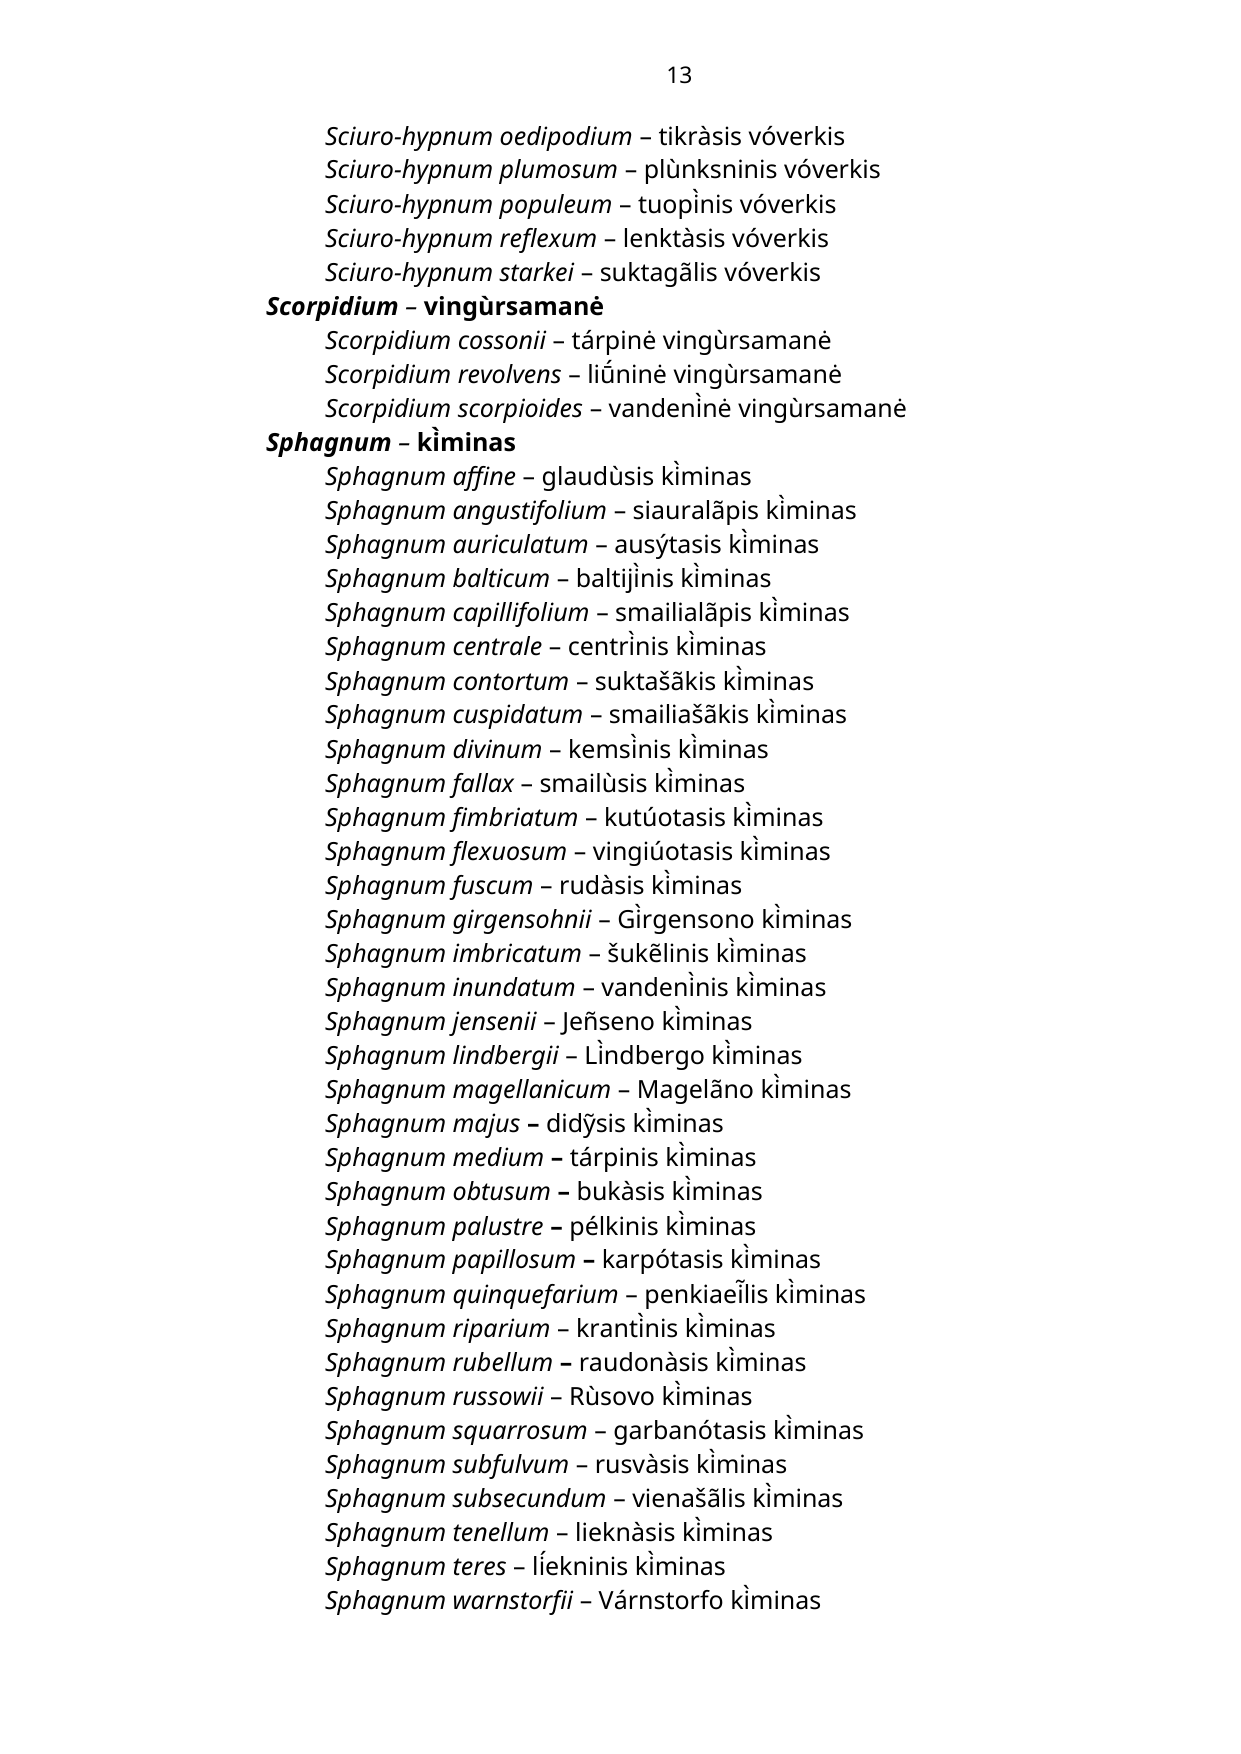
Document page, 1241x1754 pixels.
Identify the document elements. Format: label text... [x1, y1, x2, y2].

text Sphagnum capillifolium – smailialãpis ki̇̀minas [177, 595, 1181, 629]
text Sphagnum lindbergii – Li̇̀ndbergo ki̇̀minas [177, 1038, 1181, 1072]
text Sphagnum jensenii – Jeñseno ki̇̀minas [177, 1004, 1181, 1038]
text Sphagnum cuspidatum – smailiašãkis ki̇̀minas [177, 697, 1181, 731]
text Sphagnum magellanicum – Magelãno ki̇̀minas [177, 1072, 1181, 1106]
text Sphagnum rubellum – raudonàsis ki̇̀minas [177, 1344, 1181, 1378]
text Sphagnum teres – li̇́ekninis ki̇̀minas [177, 1549, 1181, 1583]
text Sphagnum imbricatum – šukẽlinis ki̇̀minas [177, 936, 1181, 970]
text Scorpidium revolvens – liū́ninė vingùrsamanė [177, 357, 1181, 391]
text Sphagnum fuscum – rudàsis ki̇̀minas [177, 867, 1181, 902]
text Sphagnum majus – didỹsis ki̇̀minas [177, 1106, 1181, 1140]
text Sphagnum russowii – Rùsovo ki̇̀minas [177, 1378, 1181, 1412]
text Sphagnum riparium – kranti̇̀nis ki̇̀minas [177, 1310, 1181, 1344]
text Scorpidium cossonii – tárpinė vingùrsamanė [177, 322, 1181, 357]
text Sphagnum balticum – baltiji̇̀nis ki̇̀minas [177, 561, 1181, 595]
text Sphagnum subsecundum – vienašãlis ki̇̀minas [177, 1481, 1181, 1515]
text Sciuro-hypnum populeum – tuopi̇̀nis vóverkis [177, 186, 1181, 220]
text Sphagnum obtusum – bukàsis ki̇̀minas [177, 1174, 1181, 1208]
text Sphagnum quinquefarium – penkiaei̇̃lis ki̇̀minas [177, 1276, 1181, 1310]
text Sphagnum palustre – pélkinis ki̇̀minas [177, 1208, 1181, 1242]
text Sciuro-hypnum oedipodium – tikràsis vóverkis [177, 118, 1181, 152]
text Sciuro-hypnum reflexum – lenktàsis vóverkis [177, 220, 1181, 254]
text Sphagnum divinum – kemsi̇̀nis ki̇̀minas [177, 731, 1181, 765]
text Sphagnum fallax – smailùsis ki̇̀minas [177, 765, 1181, 799]
text Sphagnum girgensohnii – Gi̇̀rgensono ki̇̀minas [177, 902, 1181, 936]
text Sphagnum – ki̇̀minas [177, 425, 1181, 459]
text Sphagnum squarrosum – garbanótasis ki̇̀minas [177, 1412, 1181, 1447]
text Sphagnum auriculatum – ausýtasis ki̇̀minas [177, 527, 1181, 561]
text Sphagnum medium – tárpinis ki̇̀minas [177, 1140, 1181, 1174]
text Sphagnum fimbriatum – kutúotasis ki̇̀minas [177, 799, 1181, 833]
text Sphagnum tenellum – lieknàsis ki̇̀minas [177, 1515, 1181, 1549]
text Scorpidium scorpioides – vandeni̇̀nė vingùrsamanė [177, 391, 1181, 425]
text Sphagnum warnstorfii – Várnstorfo ki̇̀minas [177, 1583, 1181, 1617]
text Sciuro-hypnum starkei – suktagãlis vóverkis [177, 254, 1181, 288]
text Sphagnum contortum – suktašãkis ki̇̀minas [177, 663, 1181, 697]
text Sphagnum affine – glaudùsis ki̇̀minas [177, 459, 1181, 493]
text Sphagnum subfulvum – rusvàsis ki̇̀minas [177, 1447, 1181, 1481]
text Sphagnum papillosum – karpótasis ki̇̀minas [177, 1242, 1181, 1276]
text Sciuro-hypnum plumosum – plùnksninis vóverkis [177, 152, 1181, 186]
text Scorpidium – vingùrsamanė [177, 288, 1181, 322]
text Sphagnum inundatum – vandeni̇̀nis ki̇̀minas [177, 970, 1181, 1004]
text Sphagnum angustifolium – siauralãpis ki̇̀minas [177, 493, 1181, 527]
text Sphagnum flexuosum – vingiúotasis ki̇̀minas [177, 833, 1181, 867]
text Sphagnum centrale – centri̇̀nis ki̇̀minas [177, 629, 1181, 663]
